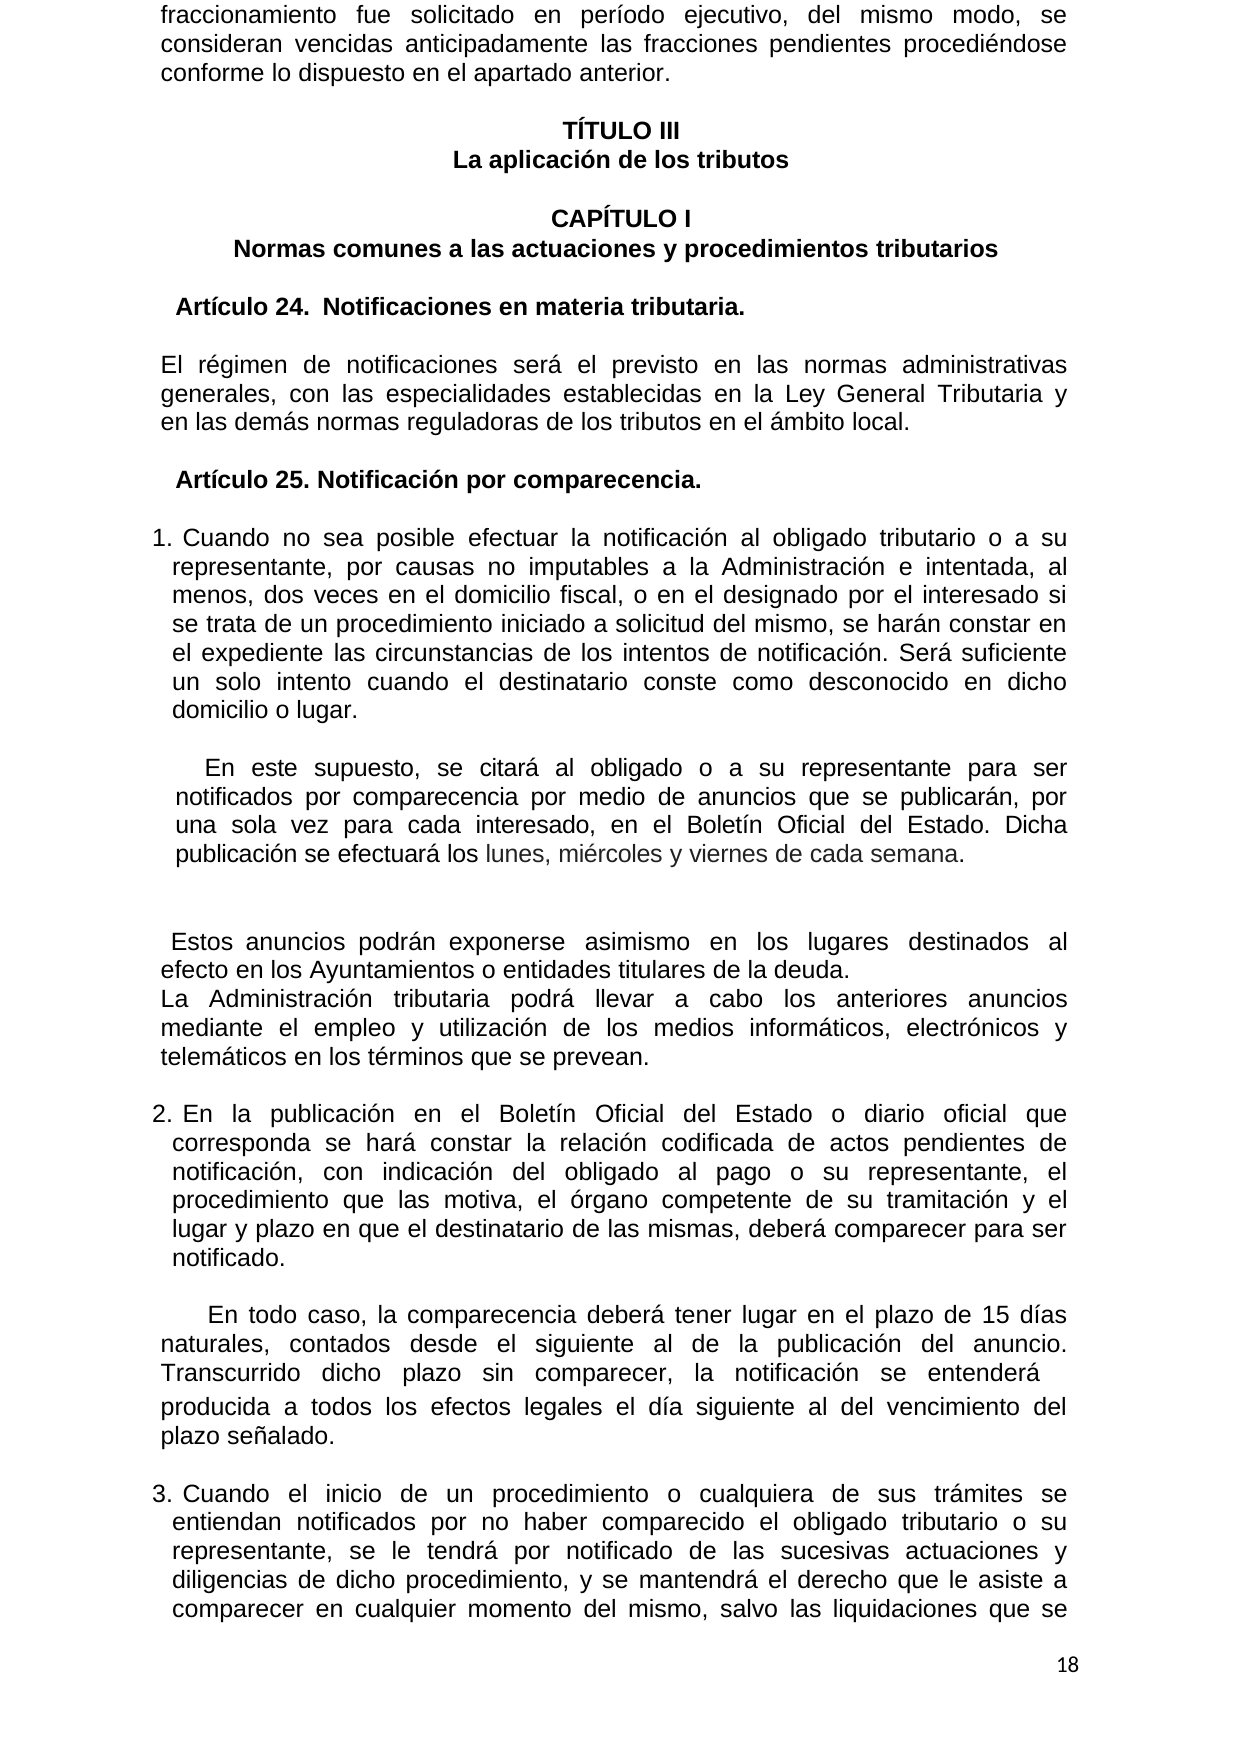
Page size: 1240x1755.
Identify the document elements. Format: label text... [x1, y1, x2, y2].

text En este supuesto, se citará al obligado o a su representante para ser notificados por comparecencia por medio de anuncios que se publicarán, por una sola vez para cada interesado, en el Boletín Oficial del Estado. Dicha publicación se efectuará los lunes, miércoles y viernes de cada semana. [175, 753, 1068, 868]
text fraccionamiento fue solicitado en período ejecutivo, del mismo modo, se consideran vencidas anticipadamente las fracciones pendientes procediéndose conforme lo dispuesto en el apartado anterior. [160, 0, 1067, 86]
text La aplicación de los tributos [449, 145, 793, 174]
text En todo caso, la comparecencia deberá tener lugar en el plazo de 15 días naturales, contados desde el siguiente al de la publicación del anuncio. Transcurrido dicho plazo sin comparecer, la notificación se entenderá [160, 1301, 1067, 1387]
list Cuando no sea posible efectuar la notificación al obligado tributario o a su representante, por causas no imputables a la Administración e intentada, al menos, dos veces en el domicilio fiscal, o en el designado por el interesado si se trata de un procedimiento iniciado a solicitud del mismo, se harán constar en el expediente las circunstancias de los intentos de notificación. Será suficiente un solo intento cuando el destinatario conste como desconocido en dicho domicilio o lugar. [160, 523, 1067, 724]
text La Administración tributaria podrá llevar a cabo los anteriores anuncios mediante el empleo y utilización de los medios informáticos, electrónicos y telemáticos en los términos que se prevean. [160, 984, 1068, 1071]
subtitle TÍTULO III [449, 116, 793, 144]
text Normas comunes a las actuaciones y procedimientos tributarios Artículo 24. Notificaciones en materia tributaria. [175, 234, 1067, 320]
text CAPÍTULO I [449, 204, 793, 233]
text producida a todos los efectos legales el día siguiente al del vencimiento del plazo señalado. [160, 1392, 1067, 1450]
list En la publicación en el Boletín Oficial del Estado o diario oficial que corresponda se hará constar la relación codificada de actos pendientes de notificación, con indicación del obligado al pago o su representante, el procedimiento que las motiva, el órgano competente de su tramitación y el lugar y plazo en que el destinatario de las mismas, deberá comparecer para ser notificado. [160, 1099, 1067, 1272]
list Cuando el inicio de un procedimiento o cualquiera de sus trámites se entiendan notificados por no haber comparecido el obligado tributario o su representante, se le tendrá por notificado de las sucesivas actuaciones y diligencias de dicho procedimiento, y se mantendrá el derecho que le asiste a comparecer en cualquier momento del mismo, salvo las liquidaciones que se dicten en el procedimiento y los acuerdos de enajenación de bienes embargados, que deberán ser notificados con arreglo a lo establecido en esta sección. No obstante ello, anualmente se publicará una relación de procedimientos ejecutivos en los que se contenga algún acto pendiente de notificación, con indicación de los correspondientes obligados. [160, 1479, 1068, 1622]
subtitle Artículo 25. Notificación por comparecencia. [175, 466, 1079, 494]
text Estos anuncios podrán exponerse asimismo en los lugares destinados al efecto en los Ayuntamientos o entidades titulares de la deuda. [160, 927, 1067, 984]
text El régimen de notificaciones será el previsto en las normas administrativas generales, con las especialidades establecidas en la Ley General Tributaria y en las demás normas reguladoras de los tributos en el ámbito local. [160, 350, 1068, 436]
